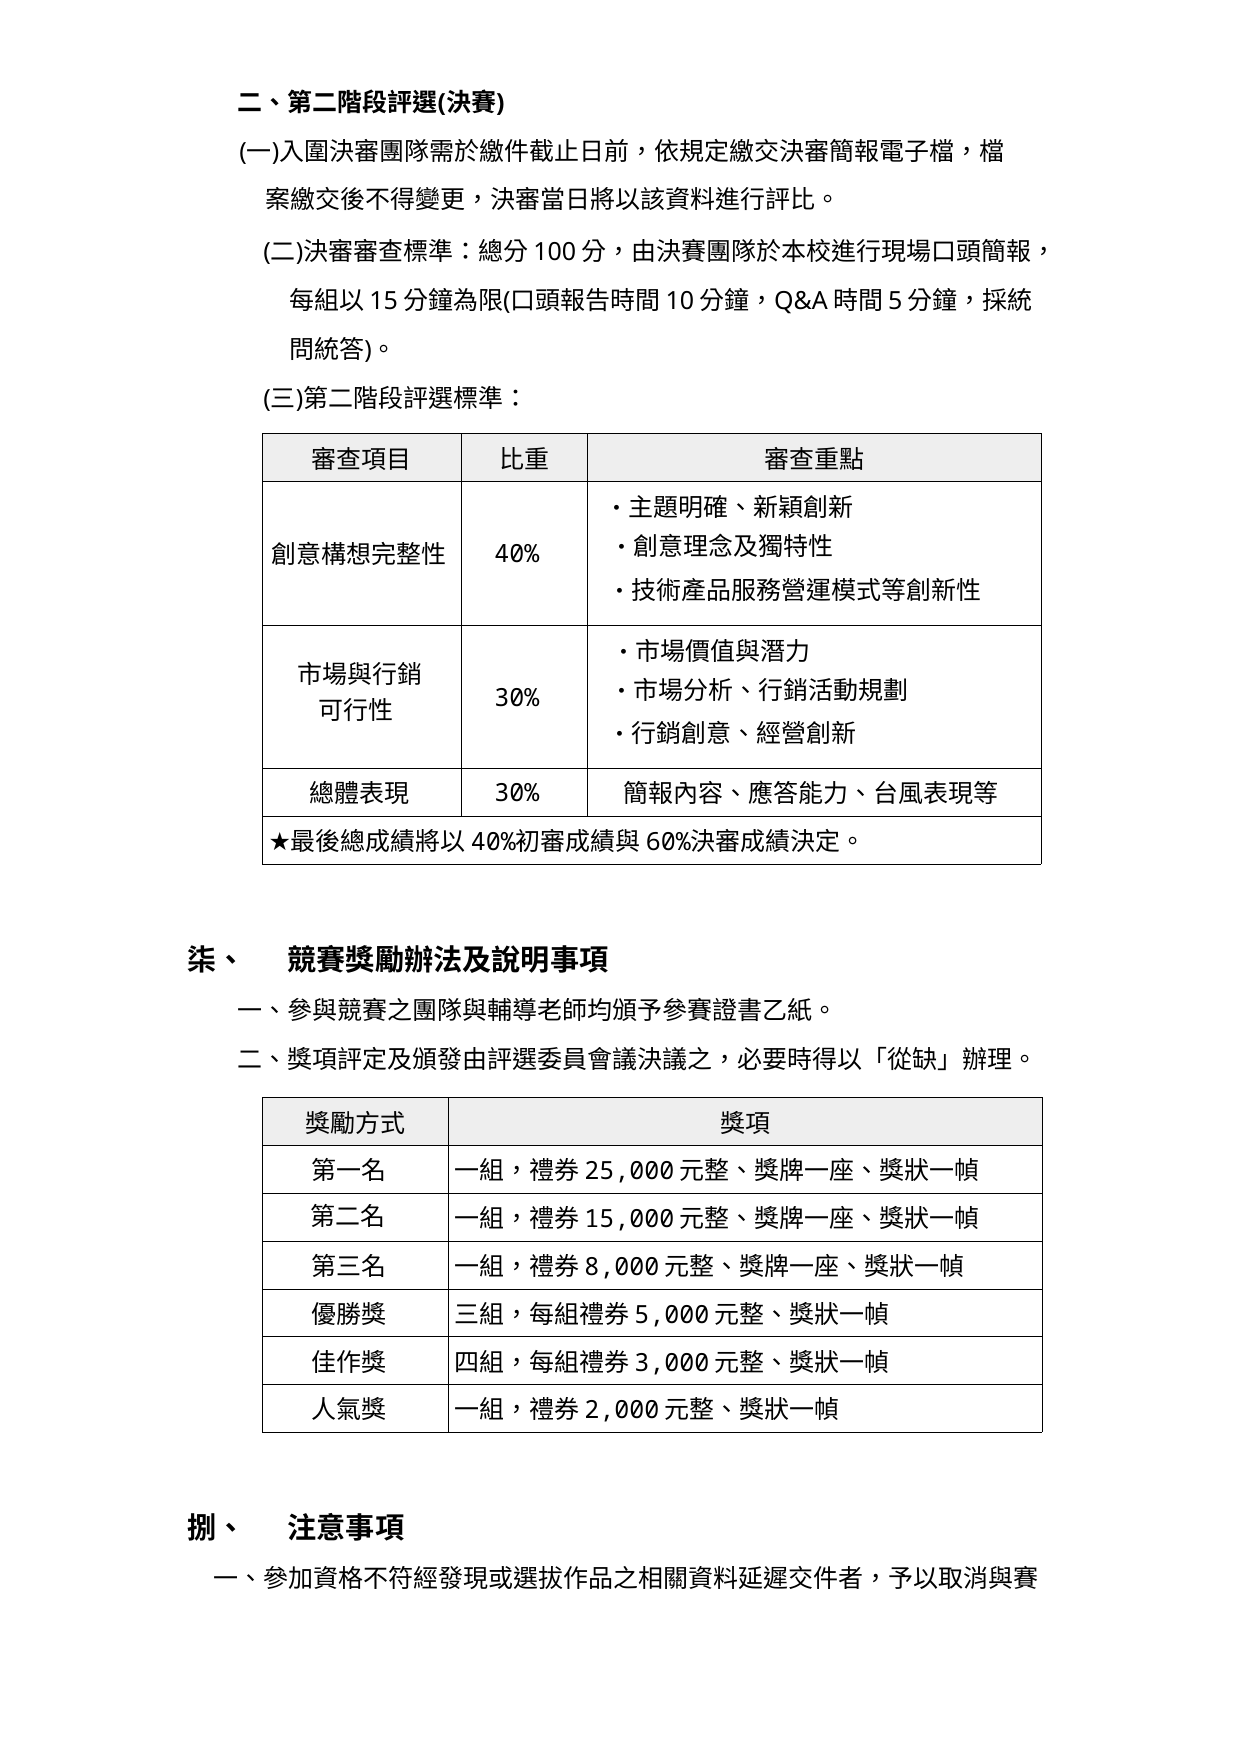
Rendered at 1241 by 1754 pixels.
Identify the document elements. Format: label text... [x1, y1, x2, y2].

table_header 比重 [462, 434, 587, 481]
list 一、參與競賽之團隊與輔導老師均頒予參賽證書乙紙。 [187, 981, 1065, 1029]
table_cell 40% [462, 482, 587, 624]
table_cell ・市場價值與潛力  ・市場分析、行銷活動規劃  ・行銷創意、經營創新 [588, 626, 1041, 768]
table_cell 第一名 [263, 1146, 448, 1193]
table_cell 第二名 [263, 1194, 448, 1241]
table_cell 第三名 [263, 1242, 448, 1288]
table_cell ・主題明確、新穎創新  ・創意理念及獨特性  ・技術產品服務營運模式等創新性 [588, 482, 1041, 624]
table_header 審查重點 [588, 434, 1041, 481]
table_cell 30% [462, 626, 587, 768]
list 案繳交後不得變更，決審當日將以該資料進行評比。 [187, 170, 1065, 219]
table_cell 佳作獎 [263, 1337, 448, 1384]
list 每組以15分鐘為限(口頭報告時間10分鐘，Q&A時間5分鐘，採統 [187, 268, 1065, 317]
list 一、參加資格不符經發現或選拔作品之相關資料延遲交件者，予以取消與賽 [187, 1549, 1065, 1598]
table_cell 四組，每組禮券3,000元整、獎狀一幀 [449, 1337, 1042, 1384]
table_cell 簡報內容、應答能力、台風表現等 [588, 769, 1041, 816]
table_cell 一組，禮券8,000元整、獎牌一座、獎狀一幀 [449, 1242, 1042, 1288]
table_cell ★最後總成績將以40%初審成績與60%決審成績決定。 [263, 817, 1041, 864]
list (一)入圍決審團隊需於繳件截止日前，依規定繳交決審簡報電子檔，檔 [187, 121, 1065, 170]
table_cell 人氣獎 [263, 1385, 448, 1432]
table_cell 一組，禮券15,000元整、獎牌一座、獎狀一幀 [449, 1194, 1042, 1241]
table_cell 市場與行銷 可行性 [263, 626, 461, 768]
table_cell 總體表現 [263, 769, 461, 816]
table_header 獎項 [449, 1098, 1042, 1145]
table_cell 三組，每組禮券5,000元整、獎狀一幀 [449, 1290, 1042, 1336]
table_cell 一組，禮券2,000元整、獎狀一幀 [449, 1385, 1042, 1432]
table_cell 一組，禮券25,000元整、獎牌一座、獎狀一幀 [449, 1146, 1042, 1193]
list (三)第二階段評選標準： [187, 366, 1065, 414]
list 競賽獎勵辦法及說明事項 [187, 932, 1065, 981]
table_header 審查項目 [263, 434, 461, 481]
table_header 獎勵方式 [263, 1098, 448, 1145]
list 二、獎項評定及頒發由評選委員會議決議之，必要時得以「從缺」辦理。 [237, 1029, 1065, 1078]
list 二、第二階段評選(決賽) [237, 72, 1065, 121]
table_cell 優勝獎 [263, 1290, 448, 1336]
table_cell 創意構想完整性 [263, 482, 461, 624]
table_cell 30% [462, 769, 587, 816]
list 問統答)。 [187, 317, 1065, 366]
list (二)決審審查標準：總分100分，由決賽團隊於本校進行現場口頭簡報， [187, 219, 1065, 268]
list 注意事項 [187, 1500, 1065, 1549]
